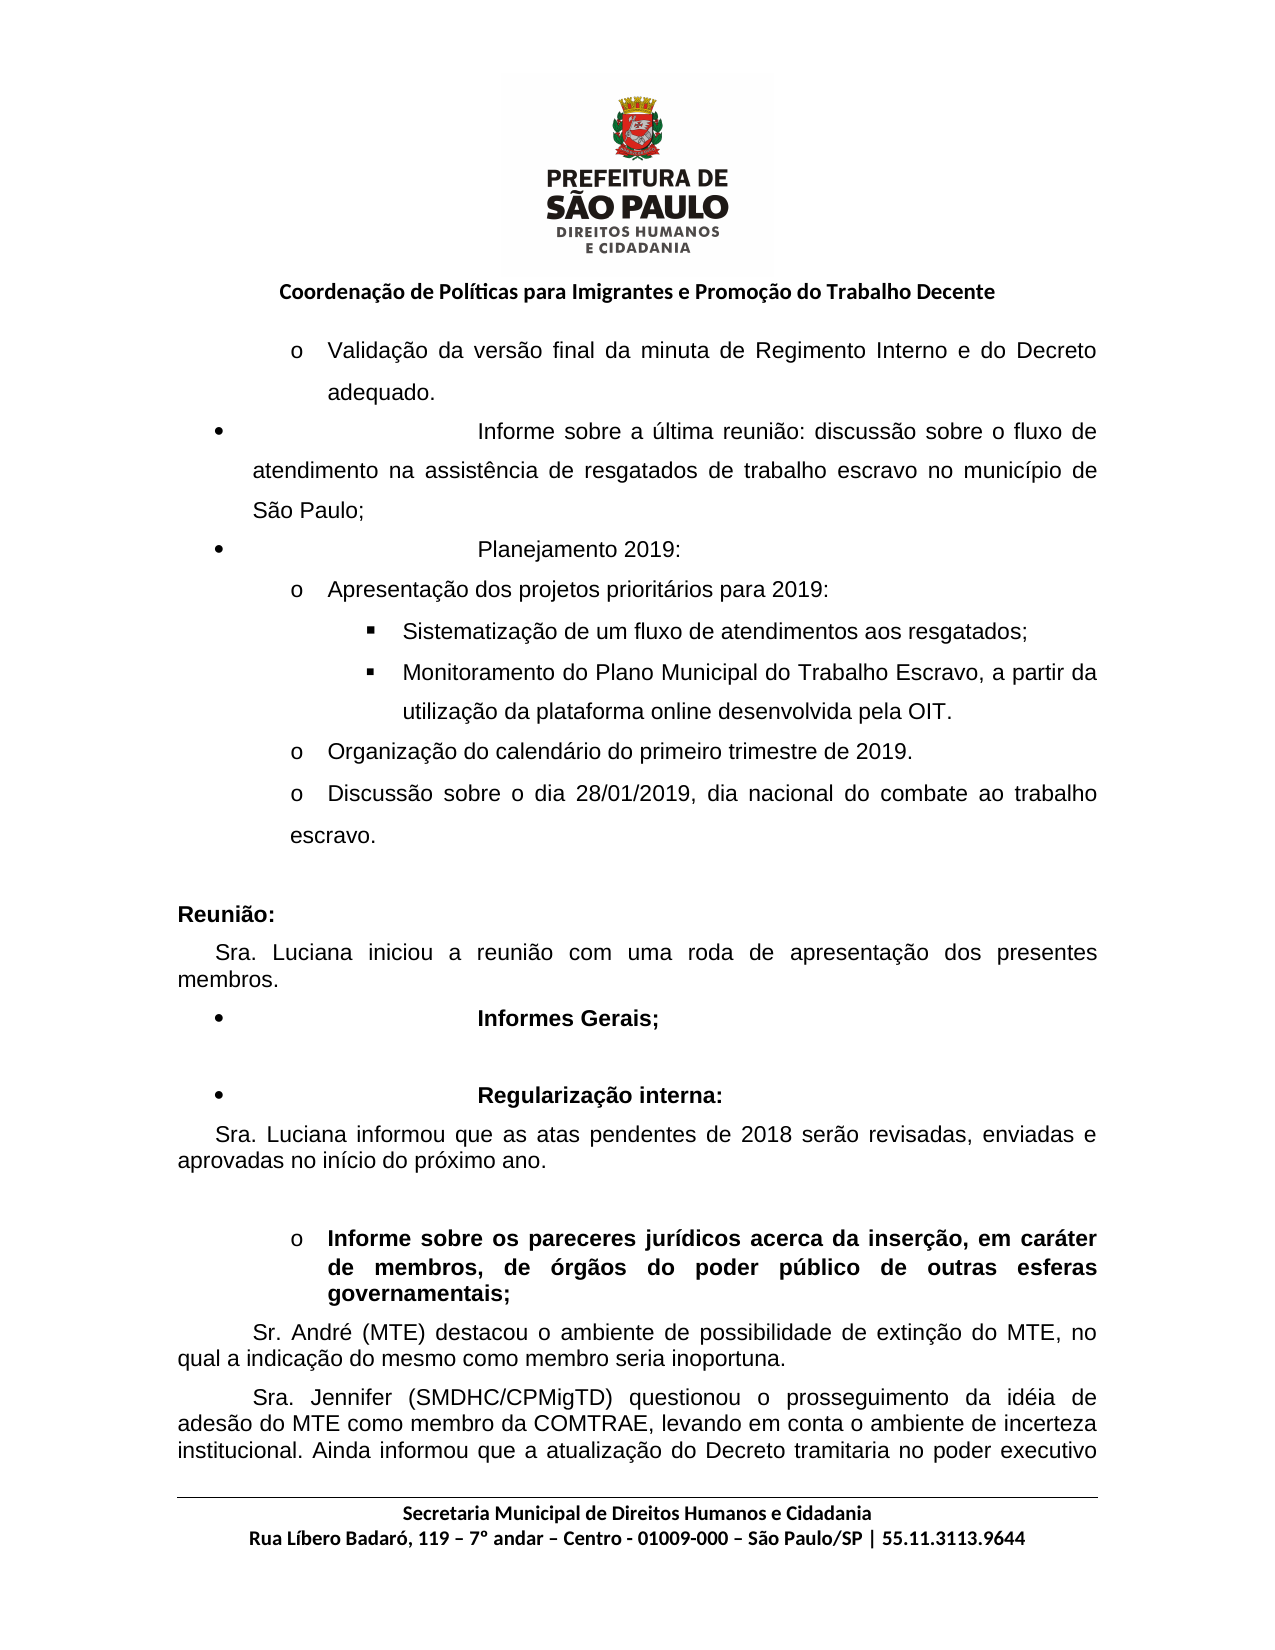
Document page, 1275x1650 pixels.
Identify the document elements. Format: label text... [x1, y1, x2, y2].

text Sra. Jennifer (SMDHC/CPMigTD) questionou o prosseguimento da idéia de adesão do MTE como membro da COMTRAE, levando em conta o ambiente de incerteza institucional. Ainda informou que a atualização do Decreto tramitaria no poder executivo [177, 1384, 1098, 1463]
list Monitoramento do Plano Municipal do Trabalho Escravo, a partir da utilização da plataforma online desenvolvida pela OIT. [365, 659, 1098, 724]
list Informes Gerais; [215, 1004, 1098, 1031]
list Organização do calendário do primeiro trimestre de 2019. [233, 738, 1098, 766]
text Sra. Luciana informou que as atas pendentes de 2018 serão revisadas, enviadas e aprovadas no início do próximo ano. [177, 1121, 1098, 1174]
list Discussão sobre o dia 28/01/2019, dia nacional do combate ao trabalho escravo. [290, 780, 1098, 848]
list Regularização interna: [215, 1082, 1098, 1109]
picture [501, 73, 774, 277]
list Informe sobre os pareceres jurídicos acerca da inserção, em caráter de membros, de órgãos do poder público de outras esferas governamentais; [290, 1225, 1098, 1306]
list Planejamento 2019: [215, 536, 1098, 563]
text Sra. Luciana iniciou a reunião com uma roda de apresentação dos presentes membros. [177, 939, 1098, 992]
list Validação da versão final da minuta de Regimento Interno e do Decreto adequado. [290, 337, 1098, 405]
list Sistematização de um fluxo de atendimentos aos resgatados; [365, 618, 1098, 645]
text Sr. André (MTE) destacou o ambiente de possibilidade de extinção do MTE, no qual a indicação do mesmo como membro seria inoportuna. [177, 1319, 1098, 1371]
text Reunião: [177, 901, 1098, 927]
list Apresentação dos projetos prioritários para 2019: [290, 576, 1098, 604]
list Informe sobre a última reunião: discussão sobre o fluxo de atendimento na assistência de resgatados de trabalho escravo no município de São Paulo; [215, 418, 1098, 523]
